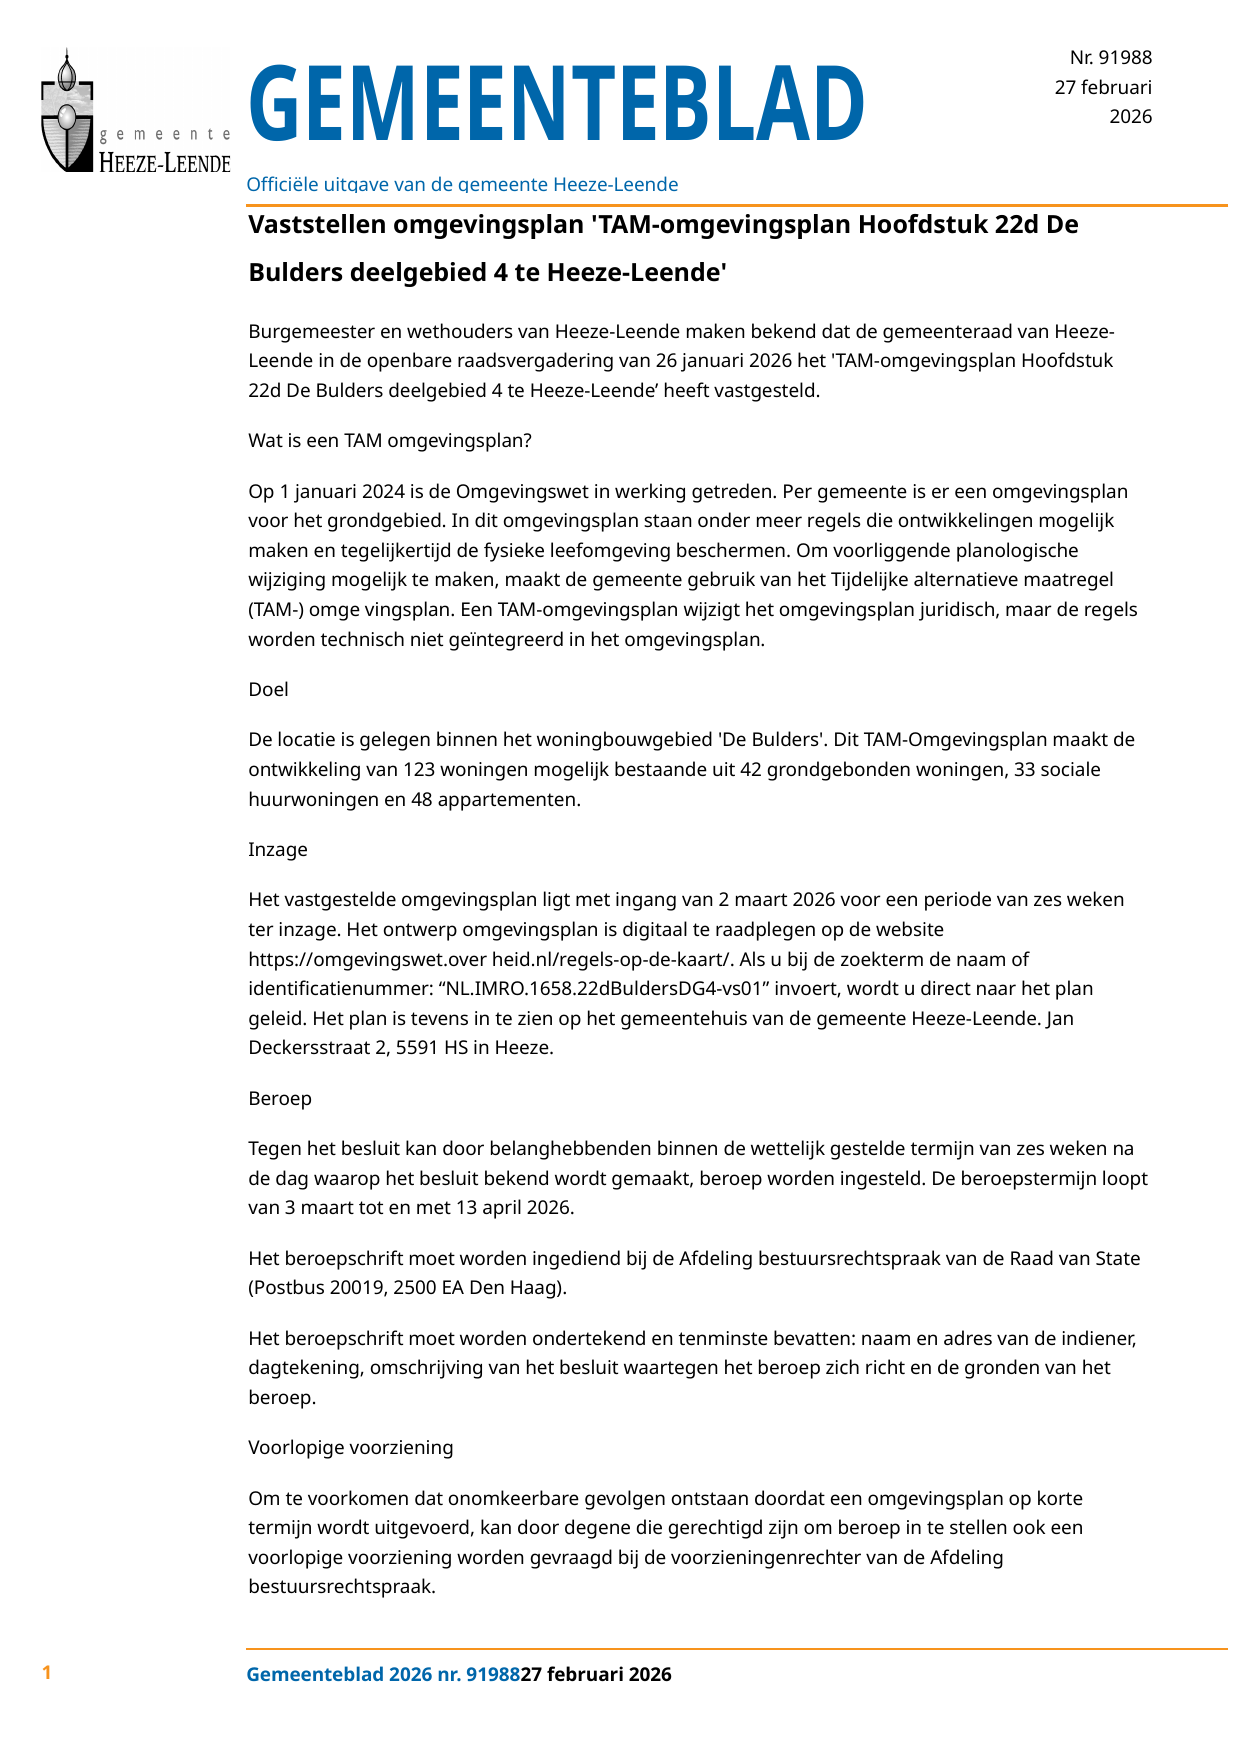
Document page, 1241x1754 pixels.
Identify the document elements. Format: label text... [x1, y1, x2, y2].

picture [41, 47, 231, 172]
text Burgemeester en wethouders van Heeze-Leende maken bekend dat de gemeenteraad van Heeze-Leende in de openbare raadsvergadering van 26 januari 2026 het 'TAM-omgevingsplan Hoofdstuk 22d De Bulders deelgebied 4 te Heeze-Leende’ heeft vastgesteld. [248, 318, 1152, 403]
text Op 1 januari 2024 is de Omgevingswet in werking getreden. Per gemeente is er een omgevingsplan voor het grondgebied. In dit omgevingsplan staan onder meer regels die ontwikkelingen mogelijk maken en tegelijkertijd de fysieke leefomgeving beschermen. Om voorliggende planologische wijziging mogelijk te maken, maakt de gemeente gebruik van het Tijdelijke alternatieve maatregel (TAM-) omge vingsplan. Een TAM-omgevingsplan wijzigt het omgevingsplan juridisch, maar de regels worden technisch niet geïntegreerd in het omgevingsplan. [248, 478, 1152, 652]
text Het beroepschrift moet worden ondertekend en tenminste bevatten: naam en adres van de indiener, dagtekening, omschrijving van het besluit waartegen het beroep zich richt en de gronden van het beroep. [248, 1325, 1152, 1410]
text Voorlopige voorziening [248, 1434, 1152, 1460]
text Wat is een TAM omgevingsplan? [248, 427, 1152, 453]
text Tegen het besluit kan door belanghebbenden binnen de wettelijk gestelde termijn van zes weken na de dag waarop het besluit bekend wordt gemaakt, beroep worden ingesteld. De beroepstermijn loopt van 3 maart tot en met 13 april 2026. [248, 1135, 1152, 1220]
text Om te voorkomen dat onomkeerbare gevolgen ontstaan doordat een omgevingsplan op korte termijn wordt uitgevoerd, kan door degene die gerechtigd zijn om beroep in te stellen ook een voorlopige voorziening worden gevraagd bij de voorzieningenrechter van de Afdeling bestuursrechtspraak. [248, 1485, 1152, 1599]
text Inzage [248, 836, 1152, 862]
text Beroep [248, 1085, 1152, 1111]
text Doel [248, 676, 1152, 702]
text Vaststellen omgevingsplan 'TAM-omgevingsplan Hoofdstuk 22d De Bulders deelgebied 4 te Heeze-Leende' [248, 207, 1152, 288]
text Het beroepschrift moet worden ingediend bij de Afdeling bestuursrechtspraak van de Raad van State (Postbus 20019, 2500 EA Den Haag). [248, 1245, 1152, 1300]
text De locatie is gelegen binnen het woningbouwgebied 'De Bulders'. Dit TAM-Omgevingsplan maakt de ontwikkeling van 123 woningen mogelijk bestaande uit 42 grondgebonden woningen, 33 sociale huurwoningen en 48 appartementen. [248, 727, 1152, 812]
text Het vastgestelde omgevingsplan ligt met ingang van 2 maart 2026 voor een periode van zes weken ter inzage. Het ontwerp omgevingsplan is digitaal te raadplegen op de website https://omgevingswet.over heid.nl/regels-op-de-kaart/. Als u bij de zoekterm de naam of identificatienummer: “NL.IMRO.1658.22dBuldersDG4-vs01” invoert, wordt u direct naar het plan geleid. Het plan is tevens in te zien op het gemeentehuis van de gemeente Heeze-Leende. Jan Deckersstraat 2, 5591 HS in Heeze. [248, 887, 1152, 1060]
